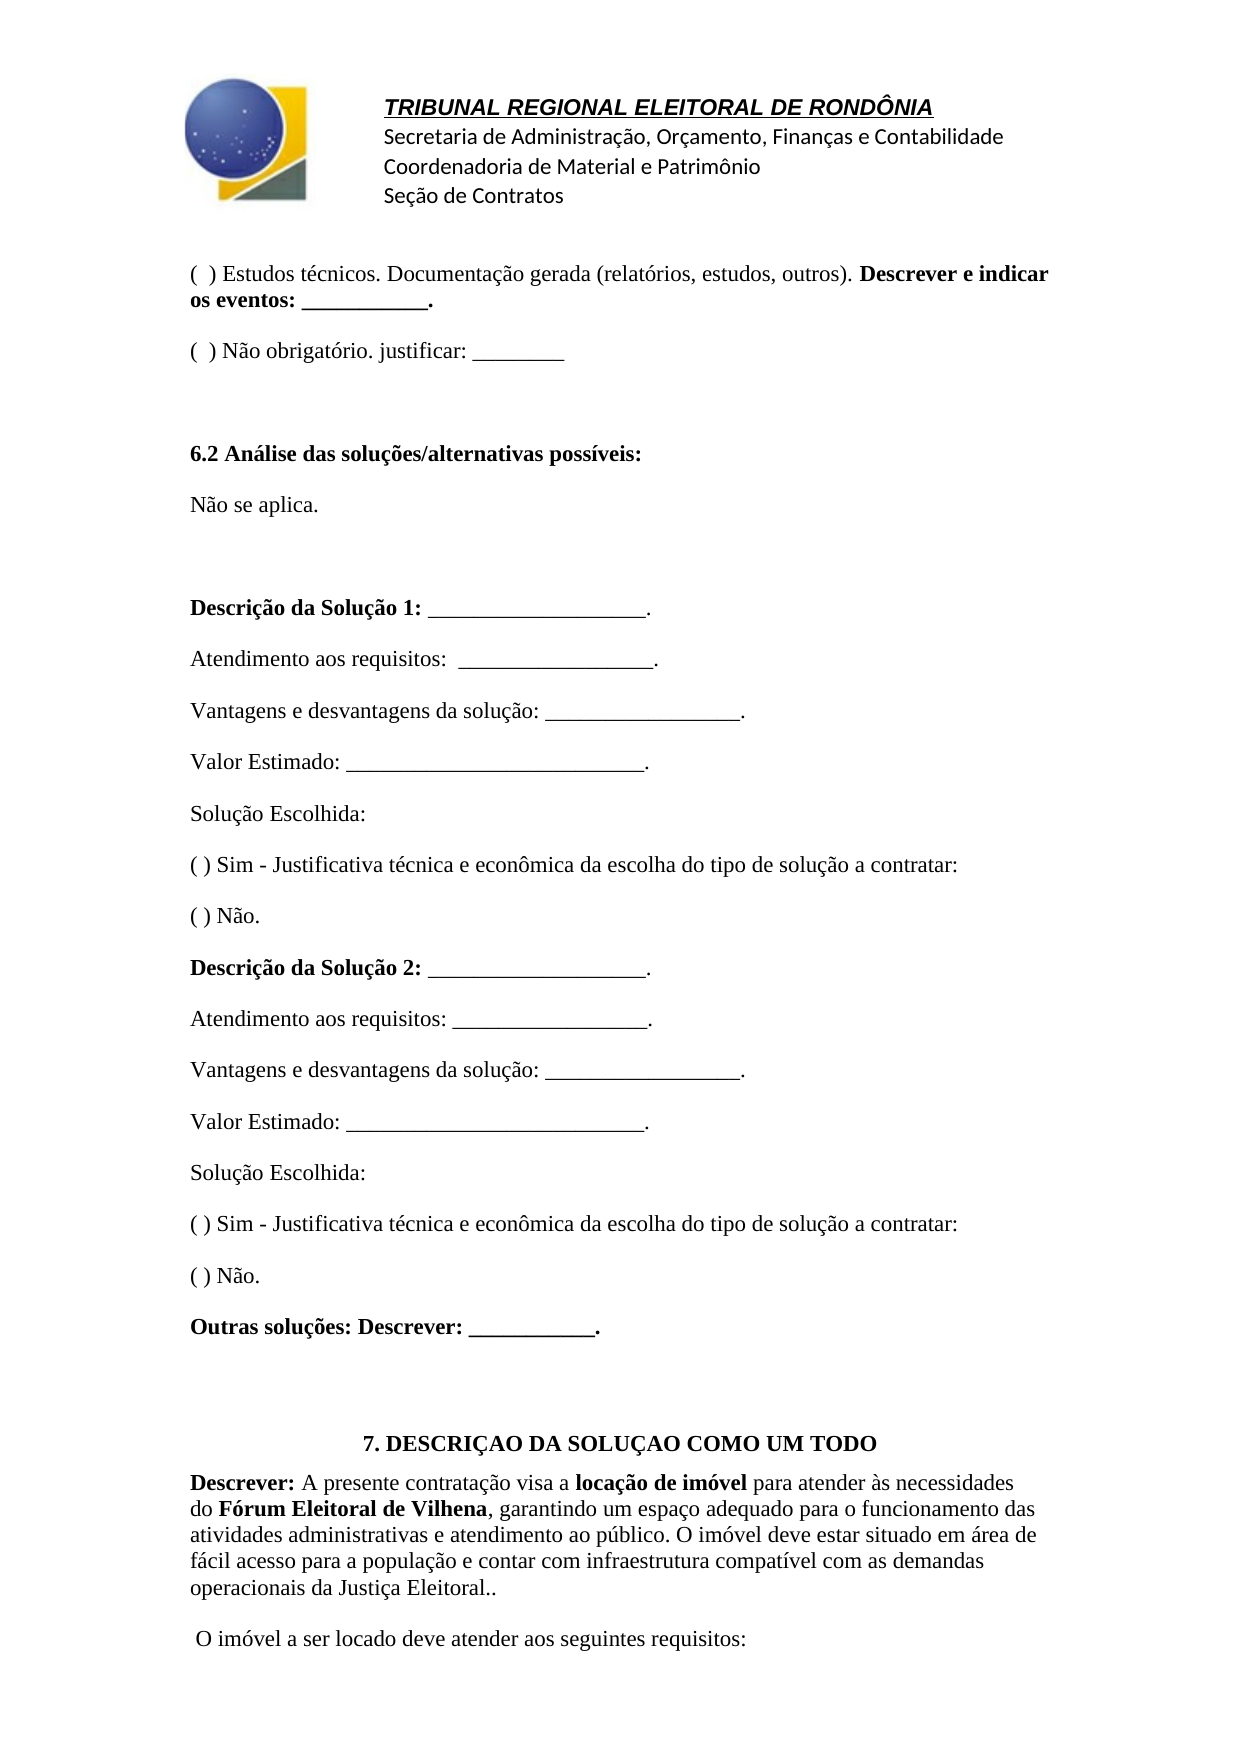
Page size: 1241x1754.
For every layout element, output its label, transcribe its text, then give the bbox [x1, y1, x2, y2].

text Outras soluções: Descrever: ___________. [190, 1313, 1051, 1339]
text Valor Estimado: __________________________. [190, 748, 1051, 774]
text ( ) Não obrigatório. justificar: ________ [190, 337, 1051, 364]
text Valor Estimado: __________________________. [190, 1108, 1051, 1134]
text Solução Escolhida: [190, 1159, 1051, 1185]
text Descrição da Solução 1: ___________________. [190, 594, 1051, 621]
text Não se aplica. [190, 491, 1051, 518]
text Atendimento aos requisitos: _________________. [190, 646, 1051, 672]
text ( ) Não. [190, 902, 1051, 929]
text 7. DESCRIÇAO DA SOLUÇAO COMO UM TODO [183, 1430, 1057, 1456]
text O imóvel a ser locado deve atender aos seguintes requisitos: [190, 1625, 1051, 1652]
text ( ) Sim - Justificativa técnica e econômica da escolha do tipo de solução a contratar: [190, 851, 1051, 877]
text ( ) Estudos técnicos. Documentação gerada (relatórios, estudos, outros). Descrever e indicar os eventos: ___________. [190, 260, 1051, 312]
text Vantagens e desvantagens da solução: _________________. [190, 697, 1051, 723]
text Solução Escolhida: [190, 799, 1051, 826]
text Vantagens e desvantagens da solução: _________________. [190, 1056, 1051, 1083]
text Atendimento aos requisitos: _________________. [190, 1005, 1051, 1031]
text Descrição da Solução 2: ___________________. [190, 954, 1051, 980]
text Descrever: A presente contratação visa a locação de imóvel para atender às necessidades do Fórum Eleitoral de Vilhena, garantindo um espaço adequado para o funcionamento das atividades administrativas e atendimento ao público. O imóvel deve estar situado em área de fácil acesso para a população e contar com infraestrutura compatível com as demandas operacionais da Justiça Eleitoral.. [190, 1468, 1051, 1600]
text ( ) Não. [190, 1262, 1051, 1288]
text 6.2 Análise das soluções/alternativas possíveis: [190, 440, 1051, 466]
text ( ) Sim - Justificativa técnica e econômica da escolha do tipo de solução a contratar: [190, 1210, 1051, 1237]
